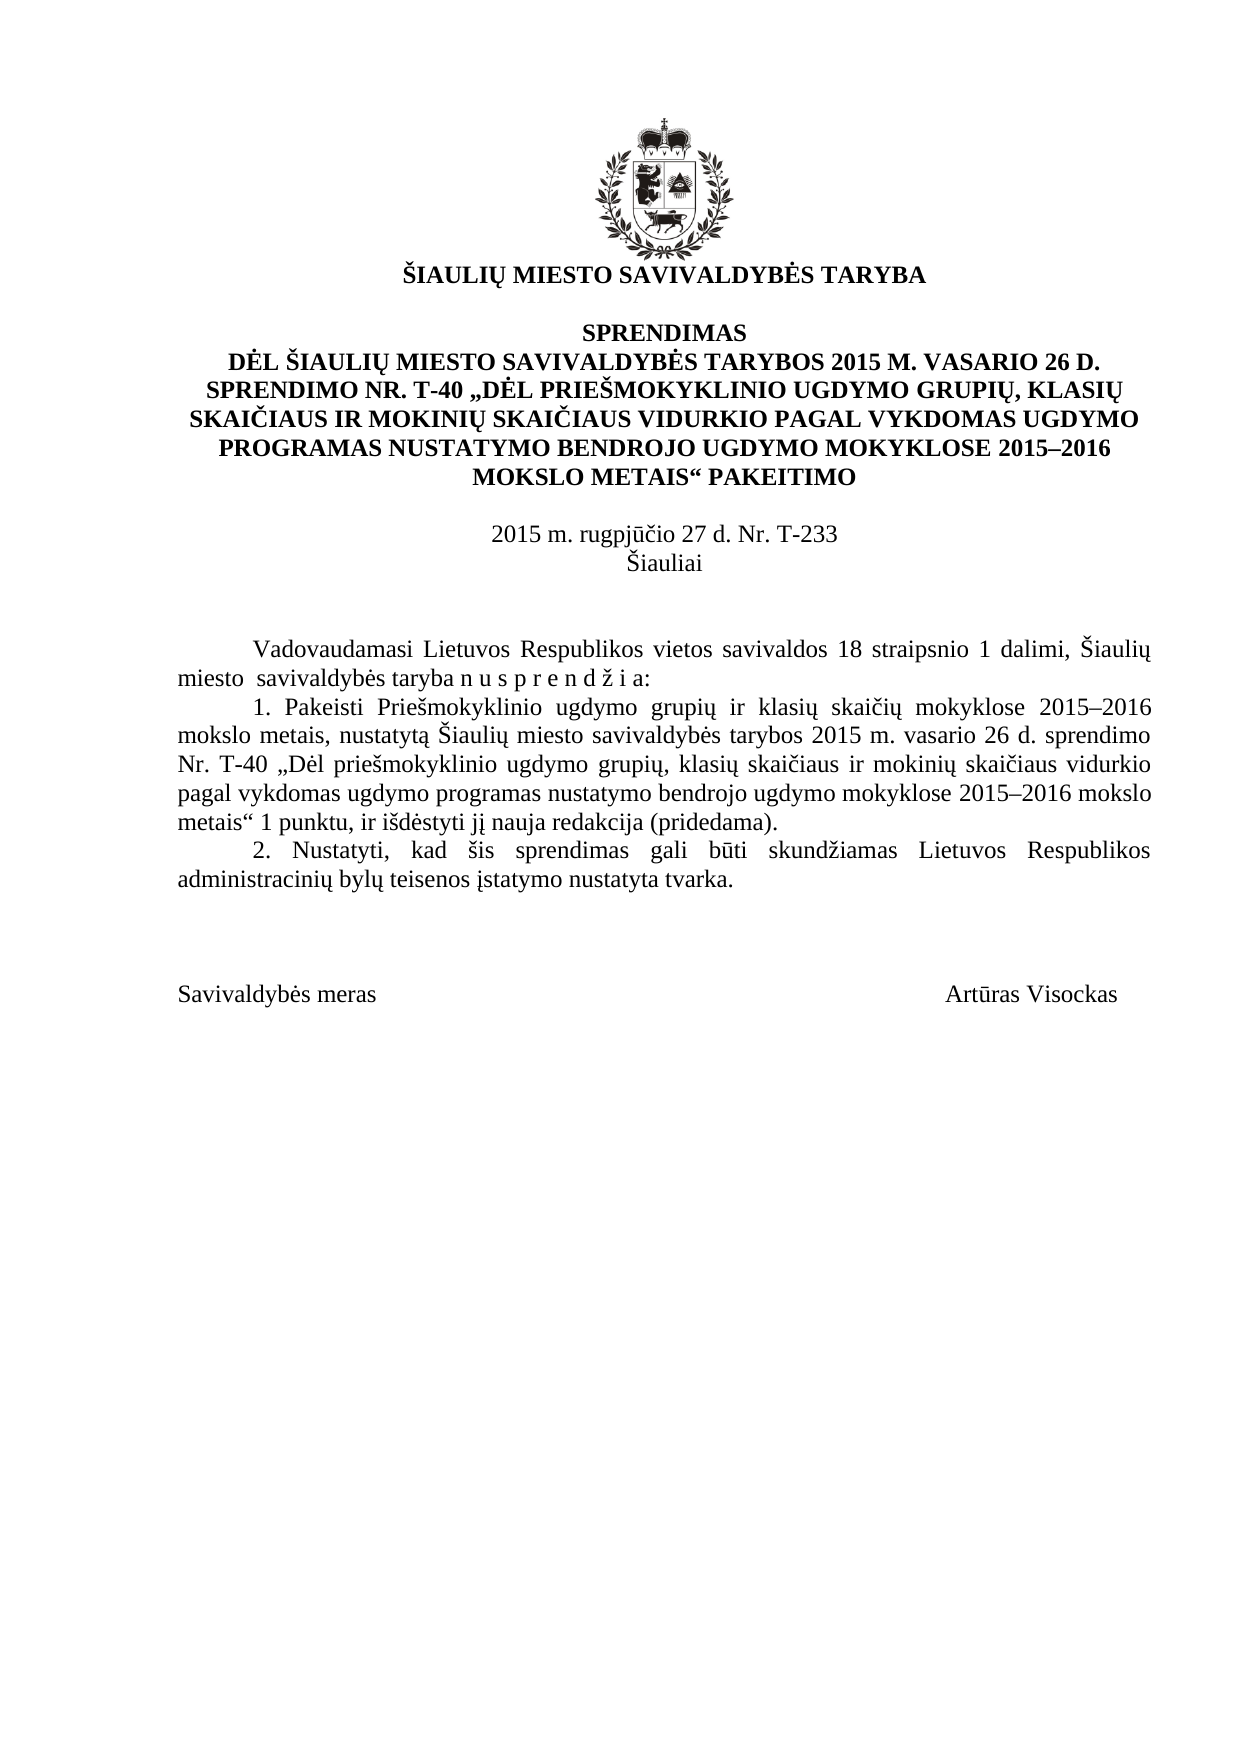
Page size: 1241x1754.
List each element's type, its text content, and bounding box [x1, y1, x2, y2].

text SPRENDIMAS [177, 318, 1152, 347]
text Šiaulių miesto savivaldybės taryba [177, 260, 1152, 289]
text Vadovaudamasi Lietuvos Respublikos vietos savivaldos 18 straipsnio 1 dalimi, Šiaulių miesto savivaldybės taryba n u s p r e n d ž i a: [177, 634, 1152, 692]
text Savivaldybės meras Artūras Visockas [177, 979, 1152, 1008]
text Šiauliai [177, 548, 1152, 577]
text 2015 m. rugpjūčio 27 d. Nr. T-233 [177, 519, 1152, 548]
text 1. Pakeisti Priešmokyklinio ugdymo grupių ir klasių skaičių mokyklose 2015–2016 mokslo metais, nustatytą Šiaulių miesto savivaldybės tarybos 2015 m. vasario 26 d. sprendimo Nr. T-40 „Dėl priešmokyklinio ugdymo grupių, klasių skaičiaus ir mokinių skaičiaus vidurkio pagal vykdomas ugdymo programas nustatymo bendrojo ugdymo mokyklose 2015–2016 mokslo metais“ 1 punktu, ir išdėstyti jį nauja redakcija (pridedama). [177, 692, 1152, 835]
text 2. Nustatyti, kad šis sprendimas gali būti skundžiamas Lietuvos Respublikos administracinių bylų teisenos įstatymo nustatyta tvarka. [177, 835, 1152, 893]
text dĖL Šiaulių miesto savivaldybės tarybos 2015 m. vasario 26 d. sprendimo nr. T-40 „Dėl PRIEŠMOKYKLINIO UGDYMO grupių, klasių skaičiaus ir mokinių skaičiaus vidurkio pagal vykdomas ugdymo programas nustatymo bendrojo ugdymo mokyklose 2015–2016 mokslo metais“ pakeitimo [177, 347, 1152, 490]
